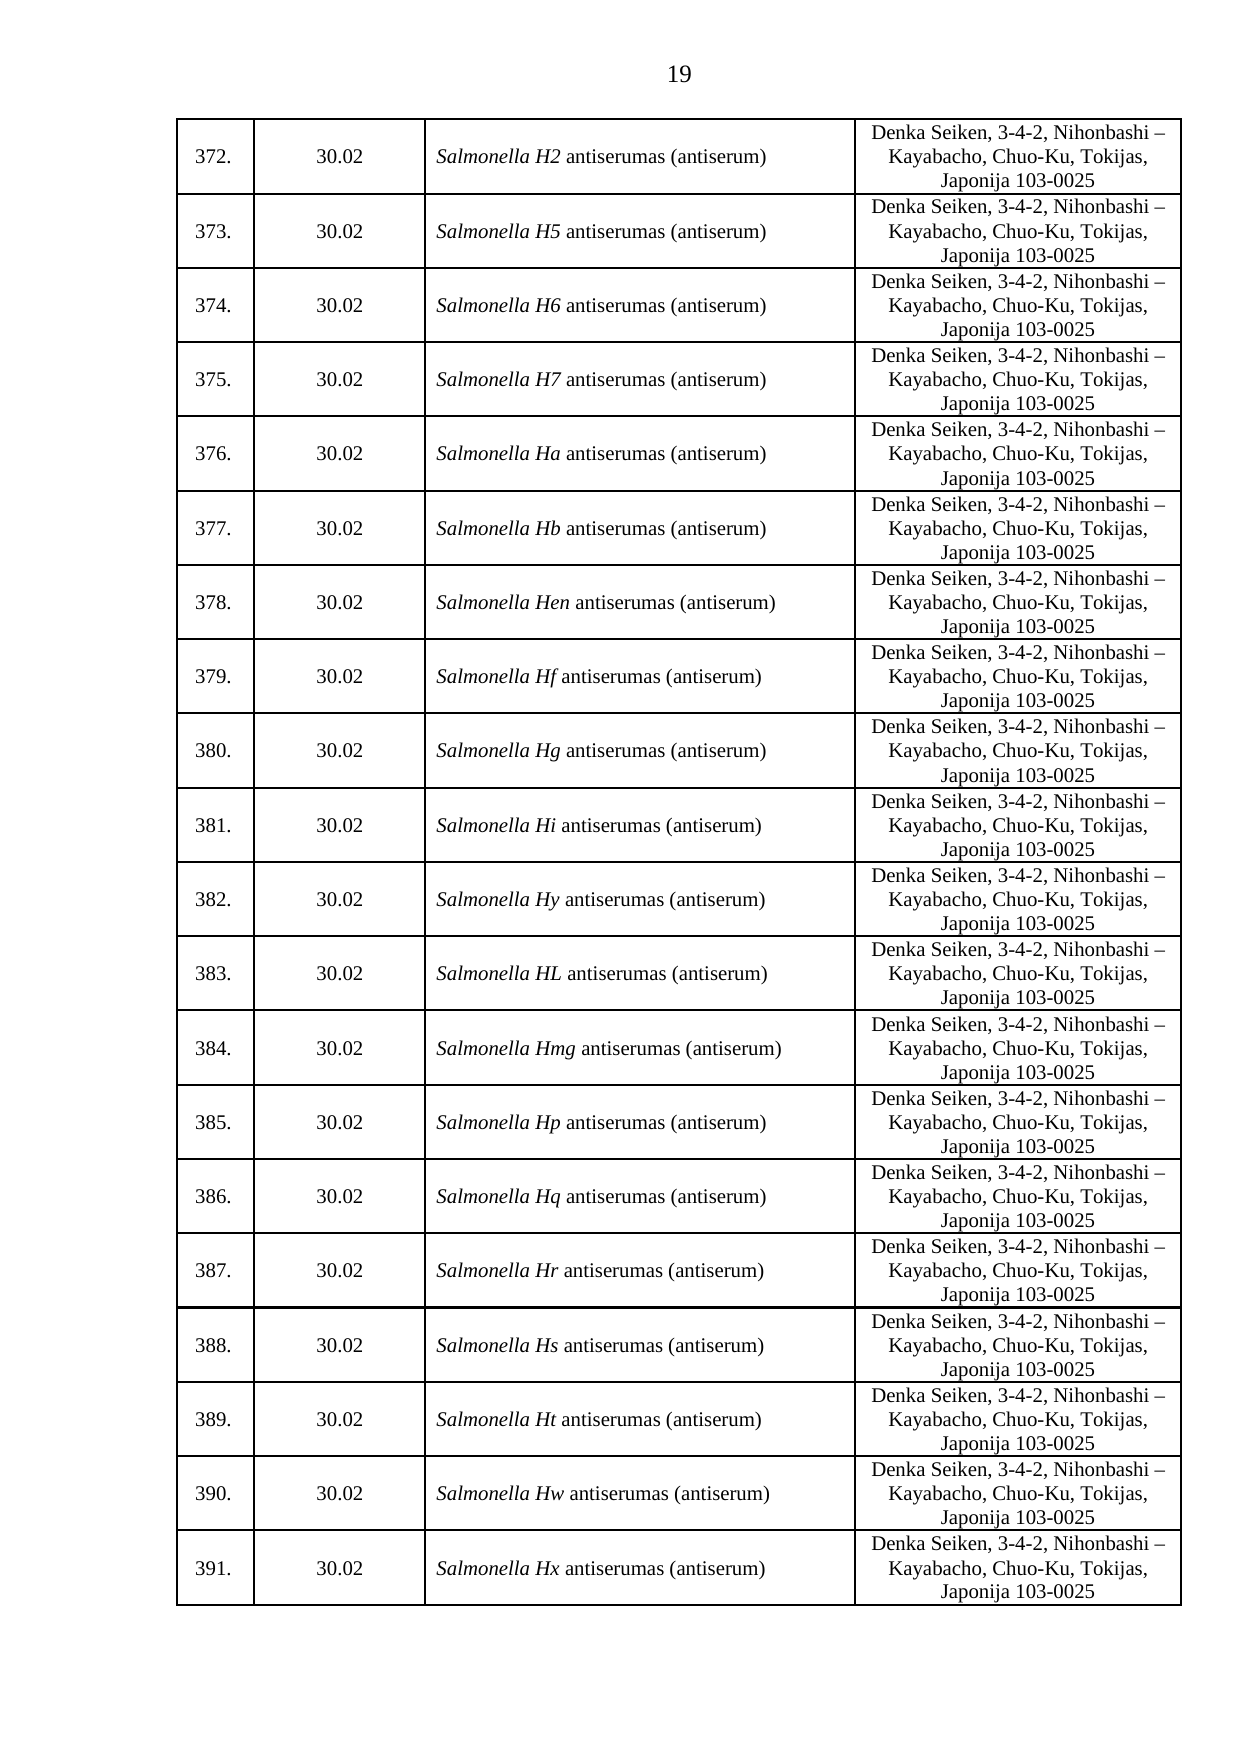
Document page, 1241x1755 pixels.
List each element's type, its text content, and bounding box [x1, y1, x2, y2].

table_cell 385. [178, 1086, 253, 1158]
table_cell 386. [178, 1160, 253, 1232]
table_cell Salmonella Hg antiserumas (antiserum) [426, 714, 854, 787]
table_cell 30.02 [255, 566, 424, 638]
table_cell Salmonella H7 antiserumas (antiserum) [426, 343, 854, 415]
table_cell 30.02 [255, 863, 424, 935]
table_cell 383. [178, 937, 253, 1009]
table_cell 30.02 [255, 937, 424, 1009]
table_cell 30.02 [255, 1234, 424, 1306]
table_cell Denka Seiken, 3-4-2, Nihonbashi – Kayabacho, Chuo-Ku, Tokijas, Japonija 103-0025 [856, 120, 1180, 192]
table_cell 30.02 [255, 269, 424, 341]
table_cell Salmonella Hp antiserumas (antiserum) [426, 1086, 854, 1158]
table_cell Denka Seiken, 3-4-2, Nihonbashi – Kayabacho, Chuo-Ku, Tokijas, Japonija 103-0025 [856, 566, 1180, 638]
table_cell Salmonella Hmg antiserumas (antiserum) [426, 1011, 854, 1084]
table_cell 30.02 [255, 1531, 424, 1603]
table_cell 30.02 [255, 195, 424, 267]
table_cell 30.02 [255, 1309, 424, 1381]
table_cell 30.02 [255, 1086, 424, 1158]
table_cell Denka Seiken, 3-4-2, Nihonbashi – Kayabacho, Chuo-Ku, Tokijas, Japonija 103-0025 [856, 195, 1180, 267]
table_cell Denka Seiken, 3-4-2, Nihonbashi – Kayabacho, Chuo-Ku, Tokijas, Japonija 103-0025 [856, 937, 1180, 1009]
table_cell 372. [178, 120, 253, 192]
table_cell Salmonella Hb antiserumas (antiserum) [426, 492, 854, 564]
table_cell Denka Seiken, 3-4-2, Nihonbashi – Kayabacho, Chuo-Ku, Tokijas, Japonija 103-0025 [856, 789, 1180, 861]
table_cell 30.02 [255, 640, 424, 712]
table_cell Denka Seiken, 3-4-2, Nihonbashi – Kayabacho, Chuo-Ku, Tokijas, Japonija 103-0025 [856, 1383, 1180, 1455]
table_cell Salmonella H2 antiserumas (antiserum) [426, 120, 854, 192]
table_cell Salmonella Hs antiserumas (antiserum) [426, 1309, 854, 1381]
table_cell Denka Seiken, 3-4-2, Nihonbashi – Kayabacho, Chuo-Ku, Tokijas, Japonija 103-0025 [856, 1531, 1180, 1603]
table_cell Salmonella Ha antiserumas (antiserum) [426, 417, 854, 489]
table_cell Salmonella H6 antiserumas (antiserum) [426, 269, 854, 341]
table_cell Salmonella Hf antiserumas (antiserum) [426, 640, 854, 712]
table_cell Denka Seiken, 3-4-2, Nihonbashi – Kayabacho, Chuo-Ku, Tokijas, Japonija 103-0025 [856, 714, 1180, 787]
table_cell Denka Seiken, 3-4-2, Nihonbashi – Kayabacho, Chuo-Ku, Tokijas, Japonija 103-0025 [856, 1011, 1180, 1084]
table_cell Denka Seiken, 3-4-2, Nihonbashi – Kayabacho, Chuo-Ku, Tokijas, Japonija 103-0025 [856, 863, 1180, 935]
table_cell 378. [178, 566, 253, 638]
table_cell Denka Seiken, 3-4-2, Nihonbashi – Kayabacho, Chuo-Ku, Tokijas, Japonija 103-0025 [856, 1457, 1180, 1529]
table_cell 30.02 [255, 789, 424, 861]
table_cell 388. [178, 1309, 253, 1381]
table_cell 380. [178, 714, 253, 787]
table_cell 30.02 [255, 1457, 424, 1529]
table_cell Denka Seiken, 3-4-2, Nihonbashi – Kayabacho, Chuo-Ku, Tokijas, Japonija 103-0025 [856, 417, 1180, 489]
table_cell 30.02 [255, 417, 424, 489]
table_cell 373. [178, 195, 253, 267]
table_cell Salmonella Hy antiserumas (antiserum) [426, 863, 854, 935]
table_cell 375. [178, 343, 253, 415]
table_cell 379. [178, 640, 253, 712]
table_cell 376. [178, 417, 253, 489]
table_cell 377. [178, 492, 253, 564]
table_cell 30.02 [255, 492, 424, 564]
table_cell Salmonella Ht antiserumas (antiserum) [426, 1383, 854, 1455]
table_cell Denka Seiken, 3-4-2, Nihonbashi – Kayabacho, Chuo-Ku, Tokijas, Japonija 103-0025 [856, 343, 1180, 415]
table_cell Salmonella Hen antiserumas (antiserum) [426, 566, 854, 638]
table_cell 384. [178, 1011, 253, 1084]
table_cell Denka Seiken, 3-4-2, Nihonbashi – Kayabacho, Chuo-Ku, Tokijas, Japonija 103-0025 [856, 492, 1180, 564]
table_cell Salmonella Hx antiserumas (antiserum) [426, 1531, 854, 1603]
table_cell Denka Seiken, 3-4-2, Nihonbashi – Kayabacho, Chuo-Ku, Tokijas, Japonija 103-0025 [856, 640, 1180, 712]
table_cell 390. [178, 1457, 253, 1529]
table_cell Salmonella H5 antiserumas (antiserum) [426, 195, 854, 267]
table_cell 30.02 [255, 714, 424, 787]
table_cell Salmonella Hq antiserumas (antiserum) [426, 1160, 854, 1232]
table_cell Denka Seiken, 3-4-2, Nihonbashi – Kayabacho, Chuo-Ku, Tokijas, Japonija 103-0025 [856, 1160, 1180, 1232]
table_cell Salmonella Hi antiserumas (antiserum) [426, 789, 854, 861]
table_cell 30.02 [255, 120, 424, 192]
table_cell 382. [178, 863, 253, 935]
table_cell Denka Seiken, 3-4-2, Nihonbashi – Kayabacho, Chuo-Ku, Tokijas, Japonija 103-0025 [856, 1086, 1180, 1158]
table_cell 30.02 [255, 1160, 424, 1232]
table_cell Denka Seiken, 3-4-2, Nihonbashi – Kayabacho, Chuo-Ku, Tokijas, Japonija 103-0025 [856, 1234, 1180, 1306]
table_cell 381. [178, 789, 253, 861]
table_cell 374. [178, 269, 253, 341]
table_cell 387. [178, 1234, 253, 1306]
table_cell 30.02 [255, 343, 424, 415]
table_cell 30.02 [255, 1383, 424, 1455]
table_cell Salmonella HL antiserumas (antiserum) [426, 937, 854, 1009]
table_cell Denka Seiken, 3-4-2, Nihonbashi – Kayabacho, Chuo-Ku, Tokijas, Japonija 103-0025 [856, 269, 1180, 341]
table_cell Salmonella Hw antiserumas (antiserum) [426, 1457, 854, 1529]
table_cell 389. [178, 1383, 253, 1455]
table_cell Salmonella Hr antiserumas (antiserum) [426, 1234, 854, 1306]
table_cell Denka Seiken, 3-4-2, Nihonbashi – Kayabacho, Chuo-Ku, Tokijas, Japonija 103-0025 [856, 1309, 1180, 1381]
table_cell 30.02 [255, 1011, 424, 1084]
table_cell 391. [178, 1531, 253, 1603]
